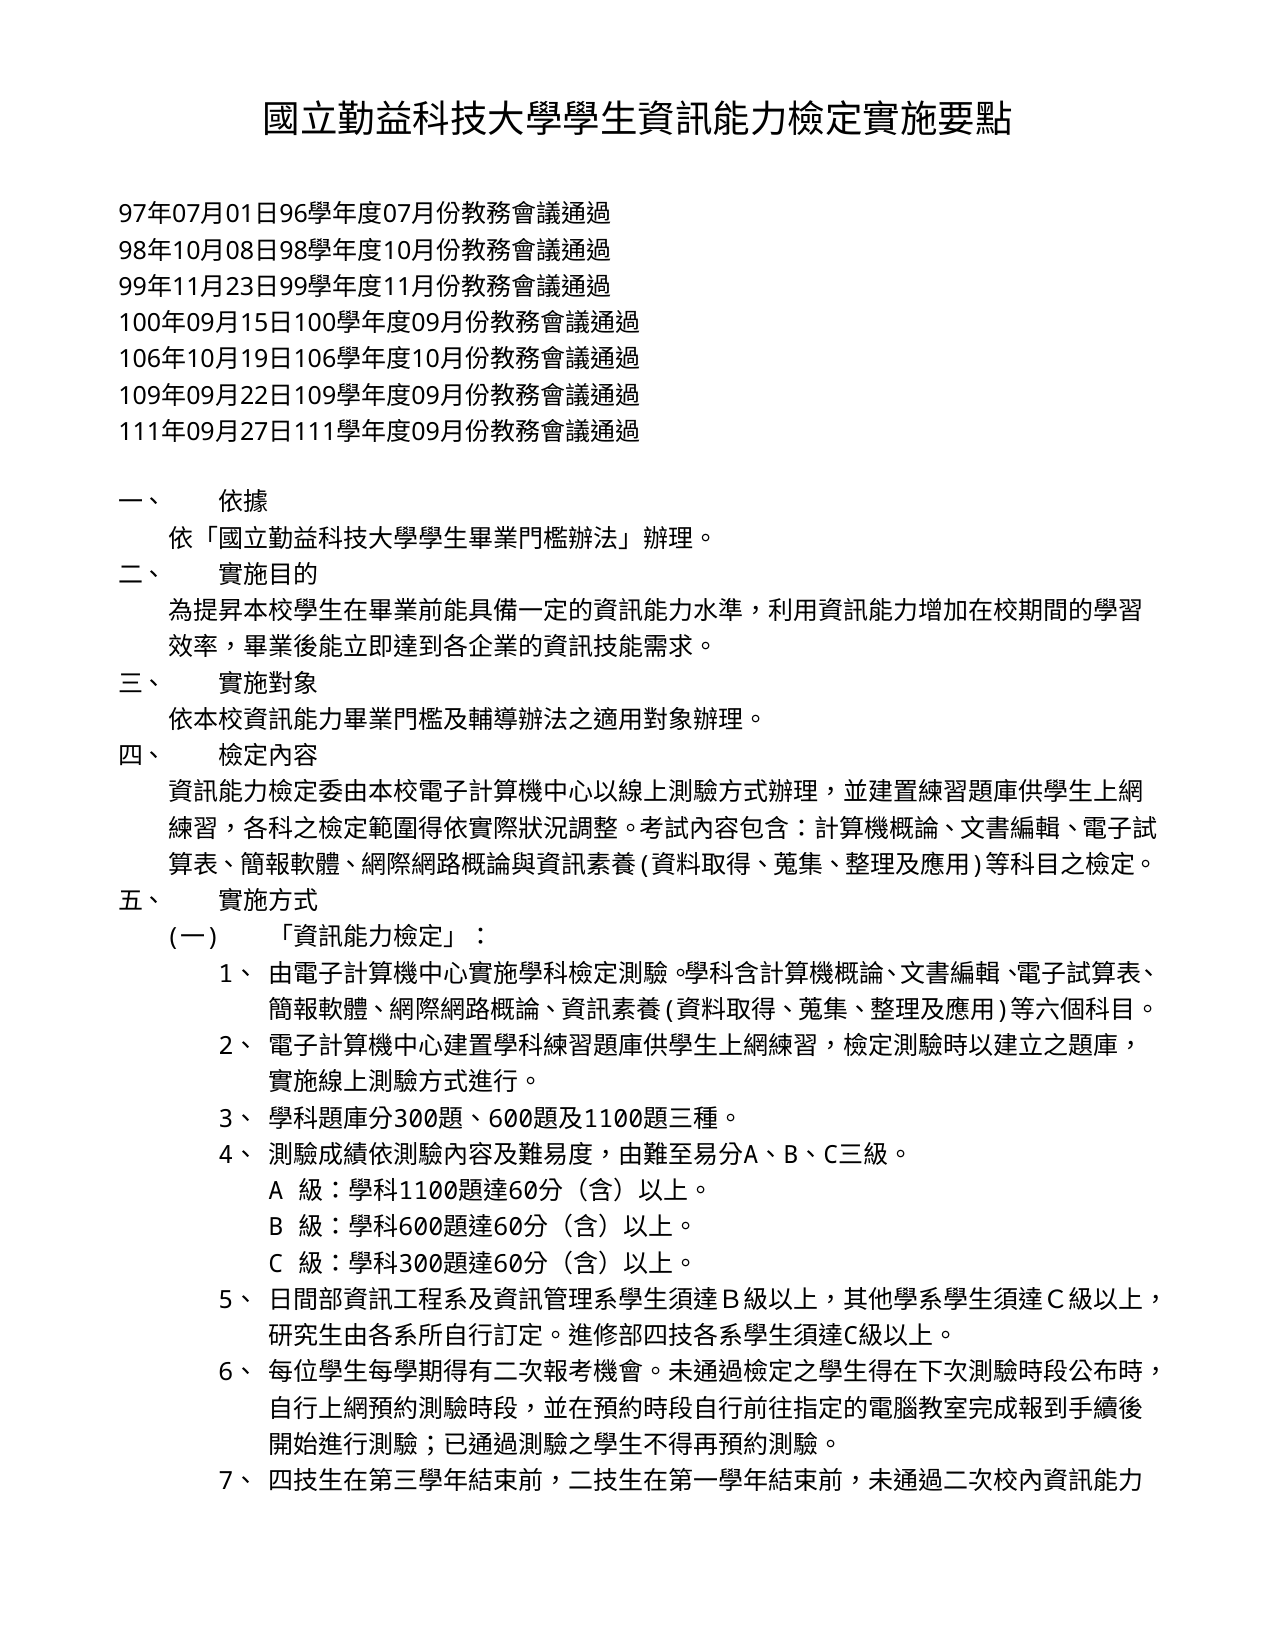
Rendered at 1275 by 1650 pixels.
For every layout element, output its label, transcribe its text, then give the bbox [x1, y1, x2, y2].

list 學科題庫分300題、600題及1100題三種。 [218, 1098, 1157, 1134]
list 由電子計算機中心實施學科檢定測驗。學科含計算機概論、文書編輯、電子試算表、簡報軟體、網際網路概論、資訊素養(資料取得、蒐集、整理及應用)等六個科目。 [218, 953, 1157, 1026]
text 資訊能力檢定委由本校電子計算機中心以線上測驗方式辦理，並建置練習題庫供學生上網練習，各科之檢定範圍得依實際狀況調整。考試內容包含：計算機概論、文書編輯、電子試算表、簡報軟體、網際網路概論與資訊素養(資料取得、蒐集、整理及應用)等科目之檢定。 [168, 772, 1157, 881]
text 國立勤益科技大學學生資訊能力檢定實施要點 [118, 89, 1157, 143]
text 99年11月23日99學年度11月份教務會議通過 [118, 266, 1157, 303]
list 檢定內容 [118, 736, 1157, 772]
list 實施對象 [118, 663, 1157, 699]
text 97年07月01日96學年度07月份教務會議通過 [118, 194, 1157, 230]
list 測驗成績依測驗內容及難易度，由難至易分A、B、C三級。 [218, 1134, 1157, 1171]
text 100年09月15日100學年度09月份教務會議通過 [118, 303, 1157, 339]
list 每位學生每學期得有二次報考機會。未通過檢定之學生得在下次測驗時段公布時，自行上網預約測驗時段，並在預約時段自行前往指定的電腦教室完成報到手續後開始進行測驗；已通過測驗之學生不得再預約測驗。 [218, 1352, 1157, 1461]
list 日間部資訊工程系及資訊管理系學生須達Ｂ級以上，其他學系學生須達Ｃ級以上，研究生由各系所自行訂定。進修部四技各系學生須達C級以上。 [218, 1279, 1157, 1352]
text 98年10月08日98學年度10月份教務會議通過 [118, 230, 1157, 266]
list 依據 [118, 482, 1157, 518]
text 106年10月19日106學年度10月份教務會議通過 [118, 339, 1157, 375]
text 依本校資訊能力畢業門檻及輔導辦法之適用對象辦理。 [118, 699, 1157, 736]
text 111年09月27日111學年度09月份教務會議通過 [118, 411, 1157, 448]
list 電子計算機中心建置學科練習題庫供學生上網練習，檢定測驗時以建立之題庫，實施線上測驗方式進行。 [218, 1026, 1157, 1098]
text 依「國立勤益科技大學學生畢業門檻辦法」辦理。 [118, 518, 1157, 554]
text A 級：學科1100題達60分（含）以上。 [218, 1171, 1157, 1207]
text B 級：學科600題達60分（含）以上。 [218, 1207, 1157, 1243]
list 四技生在第三學年結束前，二技生在第一學年結束前，未通過二次校內資訊能力 [218, 1461, 1157, 1497]
text C 級：學科300題達60分（含）以上。 [218, 1243, 1157, 1279]
text 為提昇本校學生在畢業前能具備一定的資訊能力水準，利用資訊能力增加在校期間的學習效率，畢業後能立即達到各企業的資訊技能需求。 [168, 591, 1157, 663]
text 109年09月22日109學年度09月份教務會議通過 [118, 375, 1157, 411]
list 實施方式 [118, 881, 1157, 917]
list 實施目的 [118, 554, 1157, 591]
list 「資訊能力檢定」： [165, 917, 1157, 953]
